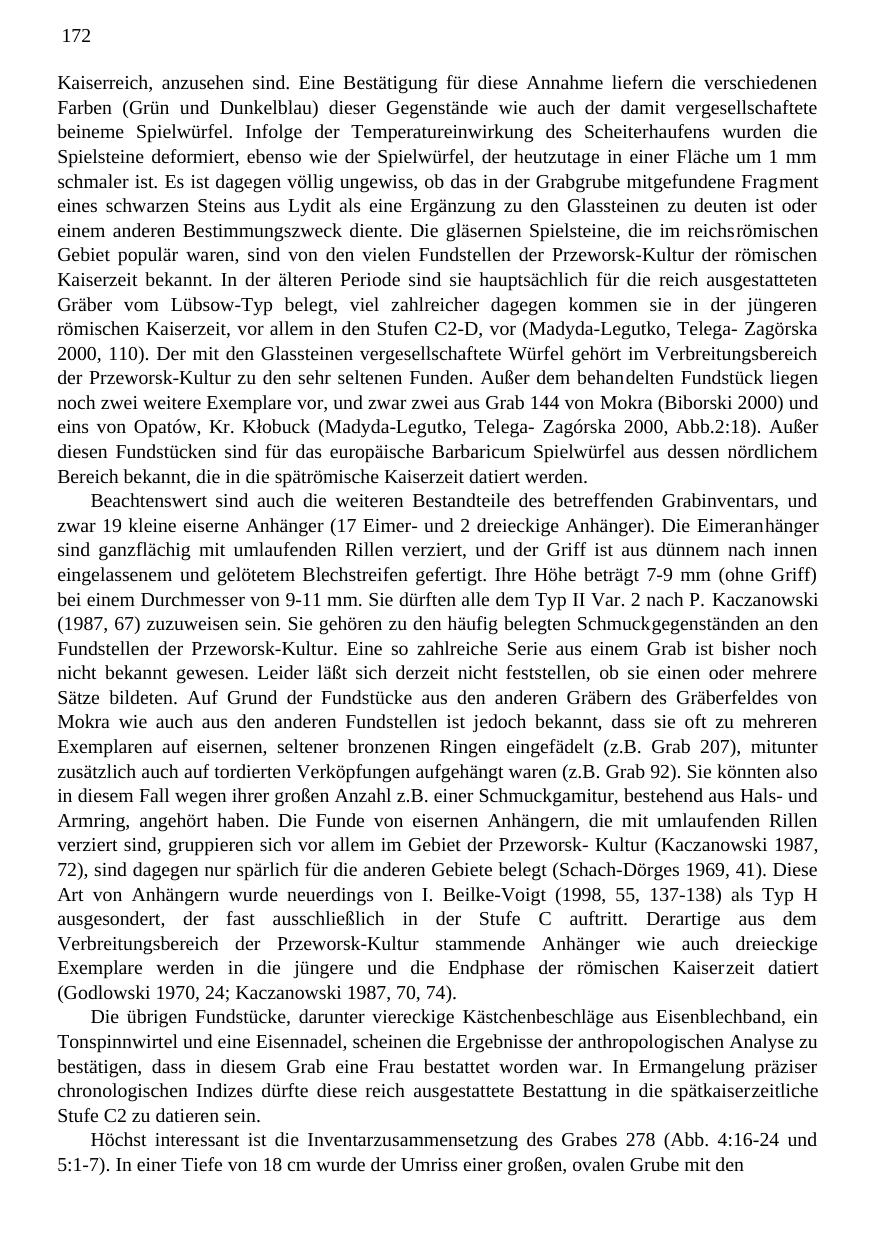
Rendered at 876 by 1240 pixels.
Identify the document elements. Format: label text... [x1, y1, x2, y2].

text 172 [61, 24, 94, 47]
text Beachtenswert sind auch die weiteren Bestandteile des betreffenden Grabinventars, und zwar 19 kleine eiserne Anhänger (17 Eimer- und 2 dreieckige Anhänger). Die Eimeran­hänger sind ganzflächig mit umlaufenden Rillen verziert, und der Griff ist aus dünnem nach innen eingelassenem und gelötetem Blechstreifen gefertigt. Ihre Höhe beträgt 7-9 mm (ohne Griff) bei einem Durchmesser von 9-11 mm. Sie dürften alle dem Typ II Var. 2 nach P. Kaczanowski (1987, 67) zuzuweisen sein. Sie gehören zu den häufig belegten Schmuck­gegenständen an den Fundstellen der Przeworsk-Kultur. Eine so zahlreiche Serie aus einem Grab ist bisher noch nicht bekannt gewesen. Leider läßt sich derzeit nicht feststellen, ob sie einen oder mehrere Sätze bildeten. Auf Grund der Fundstücke aus den anderen Gräbern des Gräberfeldes von Mokra wie auch aus den anderen Fundstellen ist jedoch bekannt, dass sie oft zu mehreren Exemplaren auf eisernen, seltener bronzenen Ringen eingefädelt (z.B. Grab 207), mitunter zusätzlich auch auf tordierten Verköpfungen aufgehängt waren (z.B. Grab 92). Sie könnten also in diesem Fall wegen ihrer großen Anzahl z.B. einer Schmuckgamitur, bestehend aus Hals- und Armring, angehört haben. Die Funde von eisernen Anhängern, die mit umlaufenden Rillen verziert sind, gruppieren sich vor allem im Gebiet der Przeworsk- Kultur (Kaczanowski 1987, 72), sind dagegen nur spärlich für die anderen Gebiete belegt (Schach-Dörges 1969, 41). Diese Art von Anhängern wurde neuerdings von I. Beilke-Voigt (1998, 55, 137-138) als Typ H ausgesondert, der fast ausschließlich in der Stufe C auftritt. Derartige aus dem Verbreitungsbereich der Przeworsk-Kultur stammende Anhänger wie auch dreieckige Exemplare werden in die jüngere und die Endphase der römischen Kaiser­zeit datiert (Godlowski 1970, 24; Kaczanowski 1987, 70, 74). [57, 489, 818, 1004]
text Die übrigen Fundstücke, darunter viereckige Kästchenbeschläge aus Eisenblechband, ein Tonspinnwirtel und eine Eisennadel, scheinen die Ergebnisse der anthropologischen Analyse zu bestätigen, dass in diesem Grab eine Frau bestattet worden war. In Ermangelung präziser chronologischen Indizes dürfte diese reich ausgestattete Bestattung in die spätkaiser­zeitliche Stufe C2 zu datieren sein. [57, 1005, 818, 1127]
text Höchst interessant ist die Inventarzusammensetzung des Grabes 278 (Abb. 4:16-24 und 5:1-7). In einer Tiefe von 18 cm wurde der Umriss einer großen, ovalen Grube mit den [57, 1128, 818, 1176]
text Kaiserreich, anzusehen sind. Eine Bestätigung für diese Annahme liefern die verschiedenen Farben (Grün und Dunkelblau) dieser Gegenstände wie auch der damit vergesellschaftete beineme Spielwürfel. Infolge der Temperatureinwirkung des Scheiterhaufens wurden die Spielsteine deformiert, ebenso wie der Spielwürfel, der heutzutage in einer Fläche um 1 mm schmaler ist. Es ist dagegen völlig ungewiss, ob das in der Grabgrube mitgefundene Frag­ment eines schwarzen Steins aus Lydit als eine Ergänzung zu den Glassteinen zu deuten ist oder einem anderen Bestimmungszweck diente. Die gläsernen Spielsteine, die im reichs­römischen Gebiet populär waren, sind von den vielen Fundstellen der Przeworsk-Kultur der römischen Kaiserzeit bekannt. In der älteren Periode sind sie hauptsächlich für die reich ausgestatteten Gräber vom Lübsow-Typ belegt, viel zahlreicher dagegen kommen sie in der jüngeren römischen Kaiserzeit, vor allem in den Stufen C2-D, vor (Madyda-Legutko, Telega- Zagörska 2000, 110). Der mit den Glassteinen vergesellschaftete Würfel gehört im Verbreitungsbereich der Przeworsk-Kultur zu den sehr seltenen Funden. Außer dem behan­delten Fundstück liegen noch zwei weitere Exemplare vor, und zwar zwei aus Grab 144 von Mokra (Biborski 2000) und eins von Opatów, Kr. Kłobuck (Madyda-Legutko, Telega- Zagórska 2000, Abb.2:18). Außer diesen Fundstücken sind für das europäische Barbaricum Spielwürfel aus dessen nördlichem Bereich bekannt, die in die spätrömische Kaiserzeit da­tiert werden. [57, 71, 818, 487]
